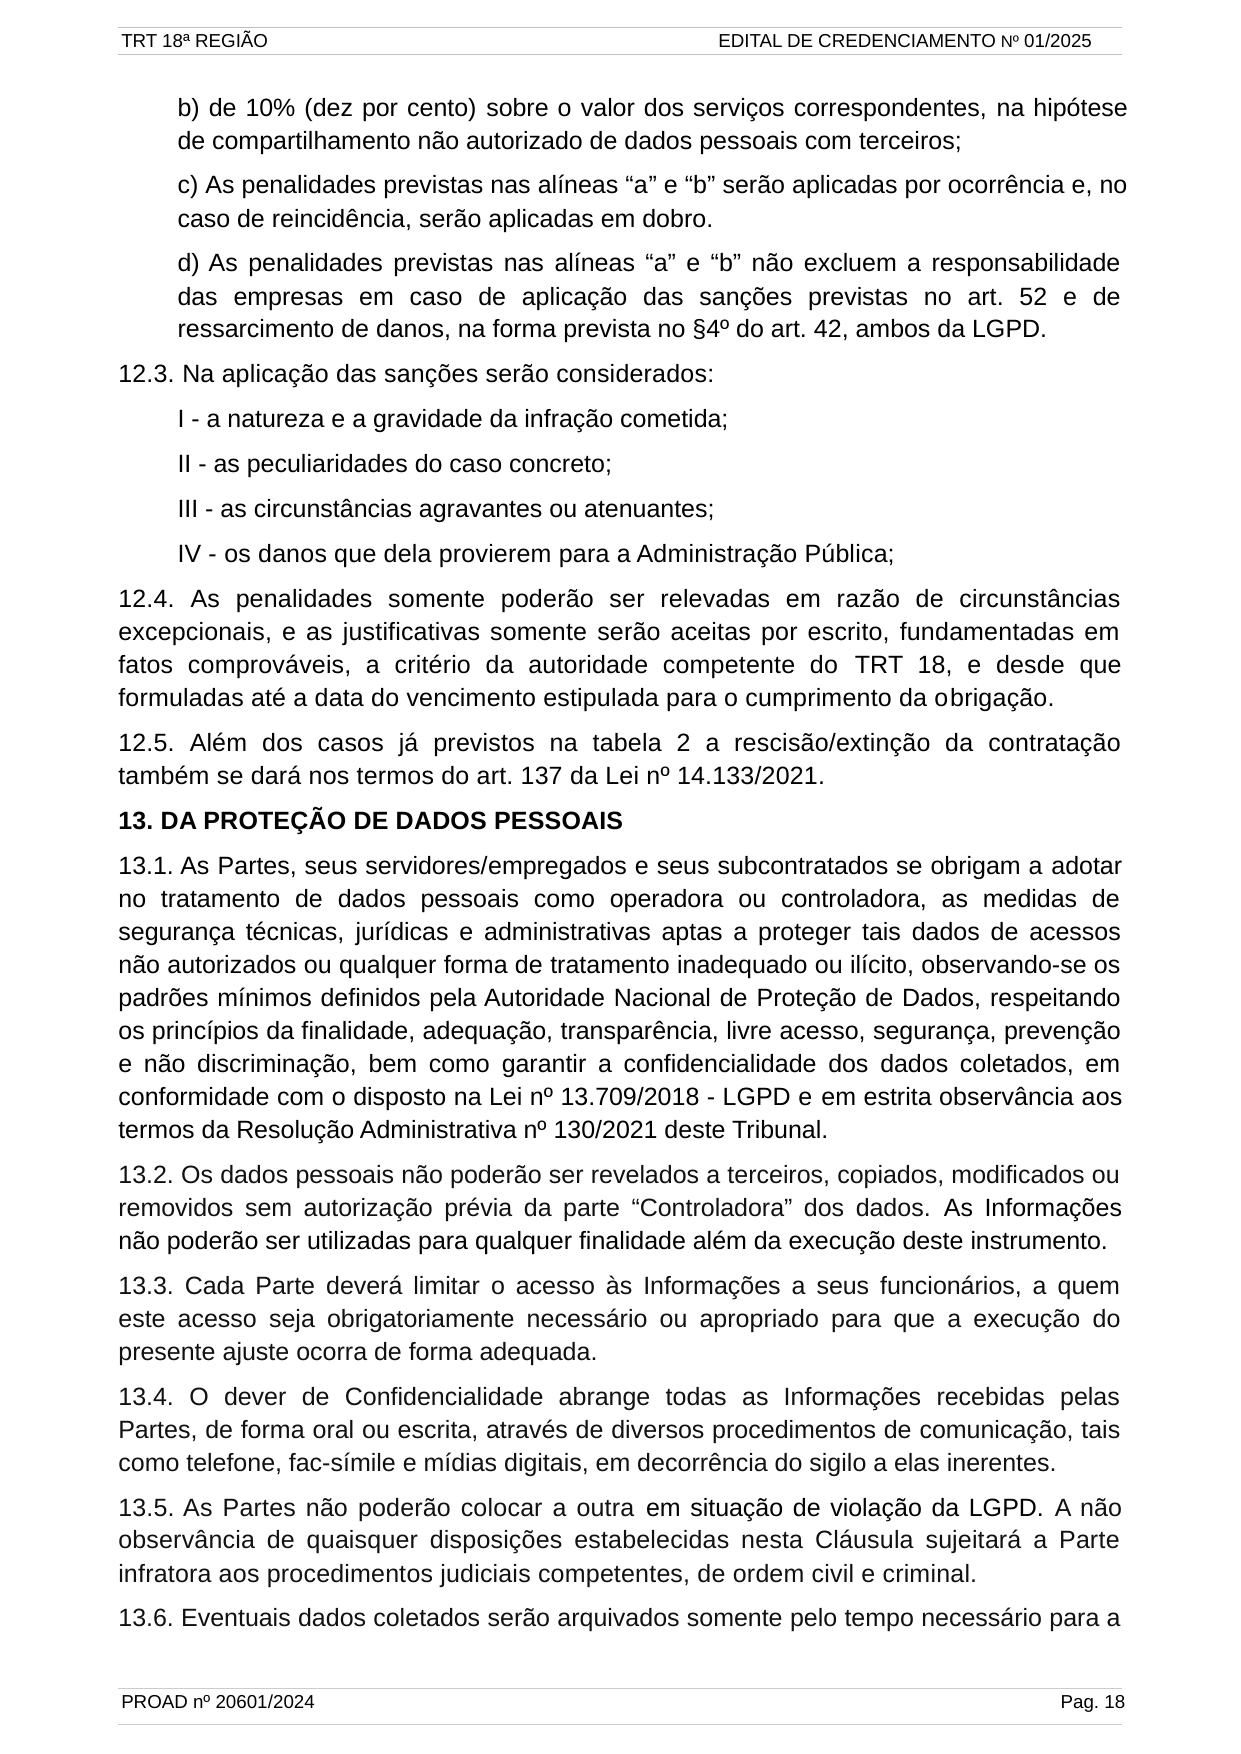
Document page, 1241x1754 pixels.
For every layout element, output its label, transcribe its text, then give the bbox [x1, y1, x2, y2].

text 13.5. As Partes não poderão colocar a outra em situação de violação da LGPD. A não observância de quaisquer disposições estabelecidas nesta Cláusula sujeitará a Parte infratora aos procedimentos judiciais competentes, de ordem civil e criminal. [118, 1492, 1122, 1587]
text 13.6. Eventuais dados coletados serão arquivados somente pelo tempo necessário para a [118, 1603, 1122, 1632]
text 12.4. As penalidades somente poderão ser relevadas em razão de circunstâncias excepcionais, e as justificativas somente serão aceitas por escrito, fundamentadas em fatos comprováveis, a critério da autoridade competente do TRT 18, e desde que formuladas até a data do vencimento estipulada para o cumprimento da obrigação. [118, 584, 1122, 712]
text 12.3. Na aplicação das sanções serão considerados: [118, 359, 1122, 388]
text d) As penalidades previstas nas alíneas “a” e “b” não excluem a responsabilidade das empresas em caso de aplicação das sanções previstas no art. 52 e de ressarcimento de danos, na forma prevista no §4º do art. 42, ambos da LGPD. [177, 248, 1122, 343]
text III - as circunstâncias agravantes ou atenuantes; [118, 494, 1122, 523]
text 13.4. O dever de Confidencialidade abrange todas as Informações recebidas pelas Partes, de forma oral ou escrita, através de diversos procedimentos de comunicação, tais como telefone, fac-símile e mídias digitais, em decorrência do sigilo a elas inerentes. [118, 1382, 1122, 1476]
text I - a natureza e a gravidade da infração cometida; [118, 404, 1122, 433]
text 13.3. Cada Parte deverá limitar o acesso às Informações a seus funcionários, a quem este acesso seja obrigatoriamente necessário ou apropriado para que a execução do presente ajuste ocorra de forma adequada. [118, 1271, 1122, 1365]
text 13.2. Os dados pessoais não poderão ser revelados a terceiros, copiados, modificados ou removidos sem autorização prévia da parte “Controladora” dos dados. As Informações não poderão ser utilizadas para qualquer finalidade além da execução deste instrumento. [118, 1160, 1122, 1254]
text 13.1. As Partes, seus servidores/empregados e seus subcontratados se obrigam a adotar no tratamento de dados pessoais como operadora ou controladora, as medidas de segurança técnicas, jurídicas e administrativas aptas a proteger tais dados de acessos não autorizados ou qualquer forma de tratamento inadequado ou ilícito, observando-se os padrões mínimos definidos pela Autoridade Nacional de Proteção de Dados, respeitando os princípios da finalidade, adequação, transparência, livre acesso, segurança, prevenção e não discriminação, bem como garantir a confidencialidade dos dados coletados, em conformidade com o disposto na Lei nº 13.709/2018 - LGPD e em estrita observância aos termos da Resolução Administrativa nº 130/2021 deste Tribunal. [118, 851, 1122, 1143]
text 13. DA PROTEÇÃO DE DADOS PESSOAIS [118, 806, 1123, 834]
text II - as peculiaridades do caso concreto; [118, 449, 1122, 478]
text b) de 10% (dez por cento) sobre o valor dos serviços correspondentes, na hipótese de compartilhamento não autorizado de dados pessoais com terceiros; [177, 93, 1128, 154]
text 12.5. Além dos casos já previstos na tabela 2 a rescisão/extinção da contratação também se dará nos termos do art. 137 da Lei nº 14.133/2021. [118, 728, 1123, 789]
text c) As penalidades previstas nas alíneas “a” e “b” serão aplicadas por ocorrência e, no caso de reincidência, serão aplicadas em dobro. [177, 171, 1128, 232]
text IV - os danos que dela provierem para a Administração Pública; [118, 539, 1122, 568]
